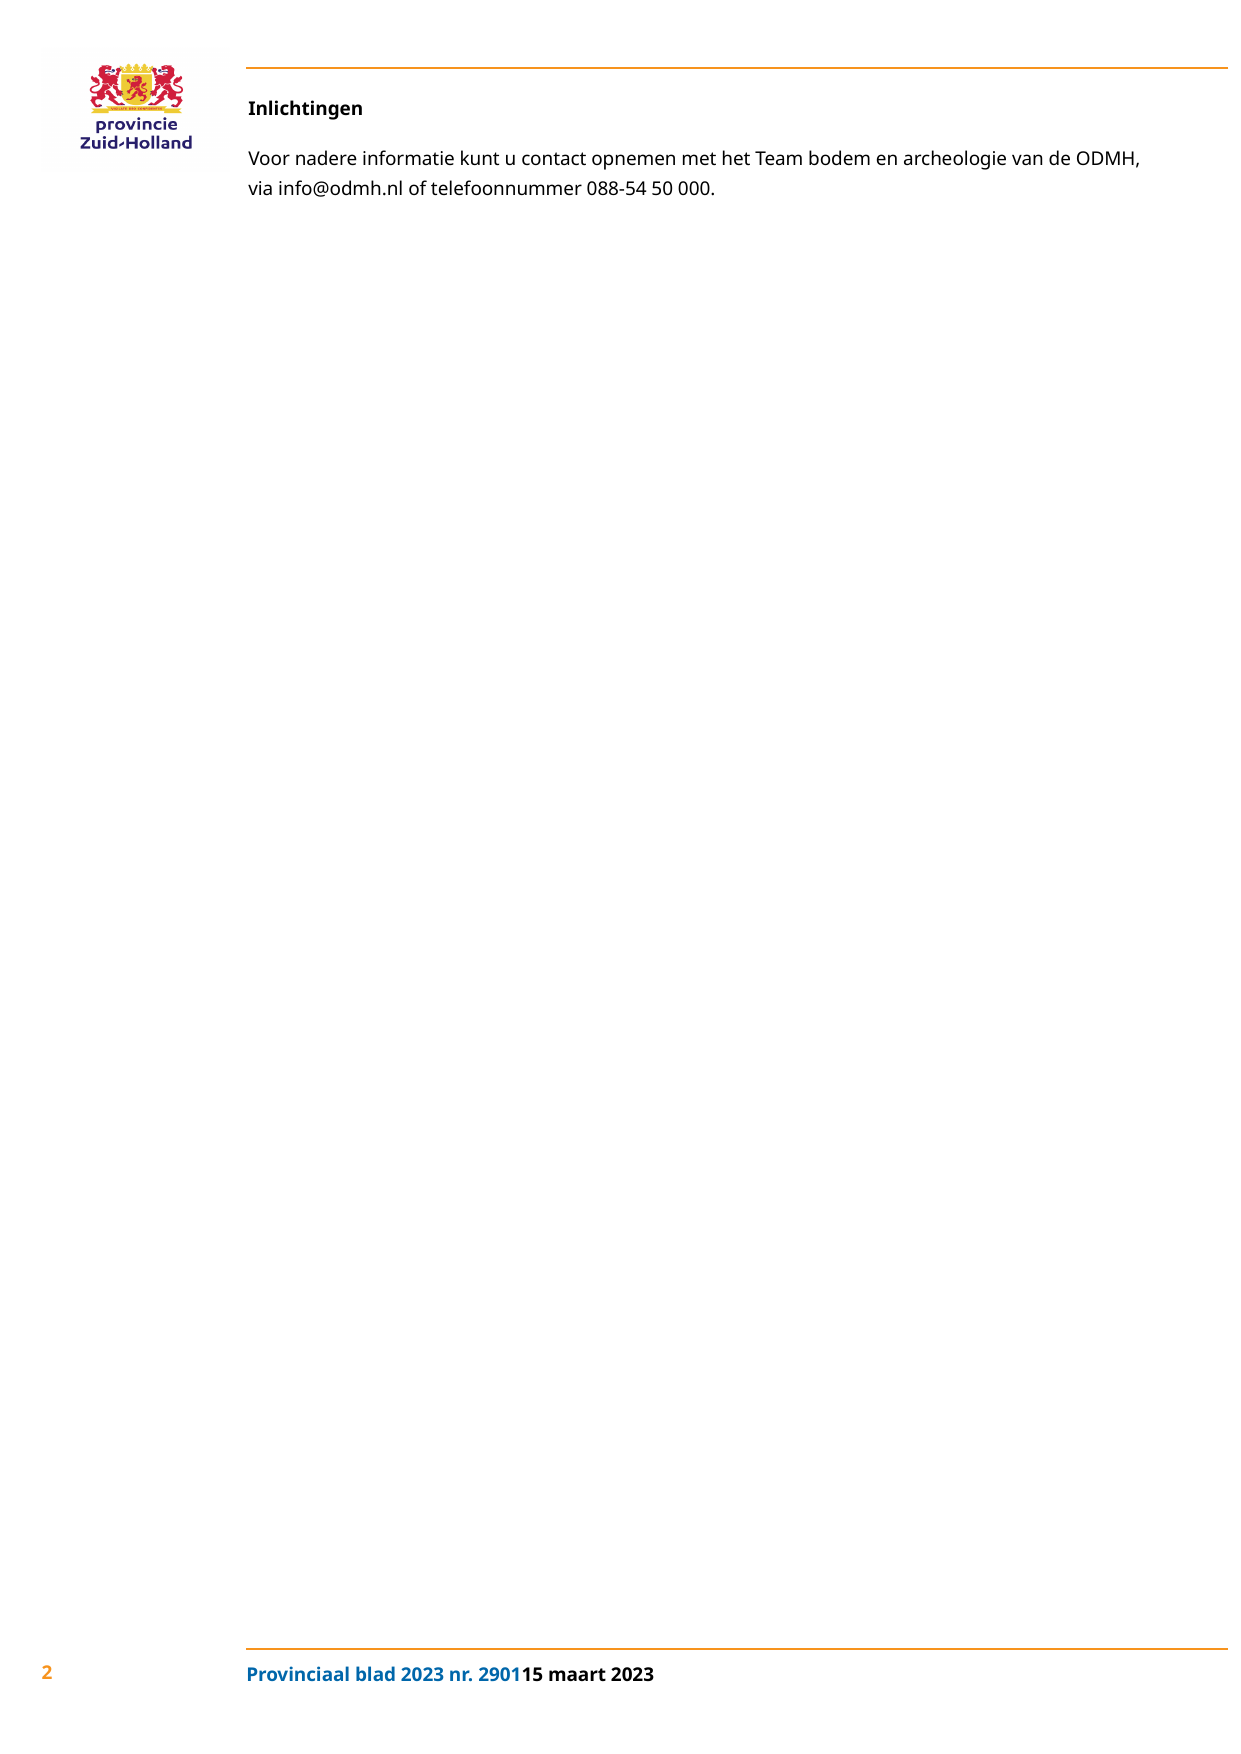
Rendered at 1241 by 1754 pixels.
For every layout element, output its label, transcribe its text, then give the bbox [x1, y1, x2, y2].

picture [41, 47, 231, 172]
text Voor nadere informatie kunt u contact opnemen met het Team bodem en archeologie van de ODMH, via info@odmh.nl of telefoonnummer 088-54 50 000. [248, 145, 1152, 201]
text Inlichtingen [248, 95, 1152, 121]
